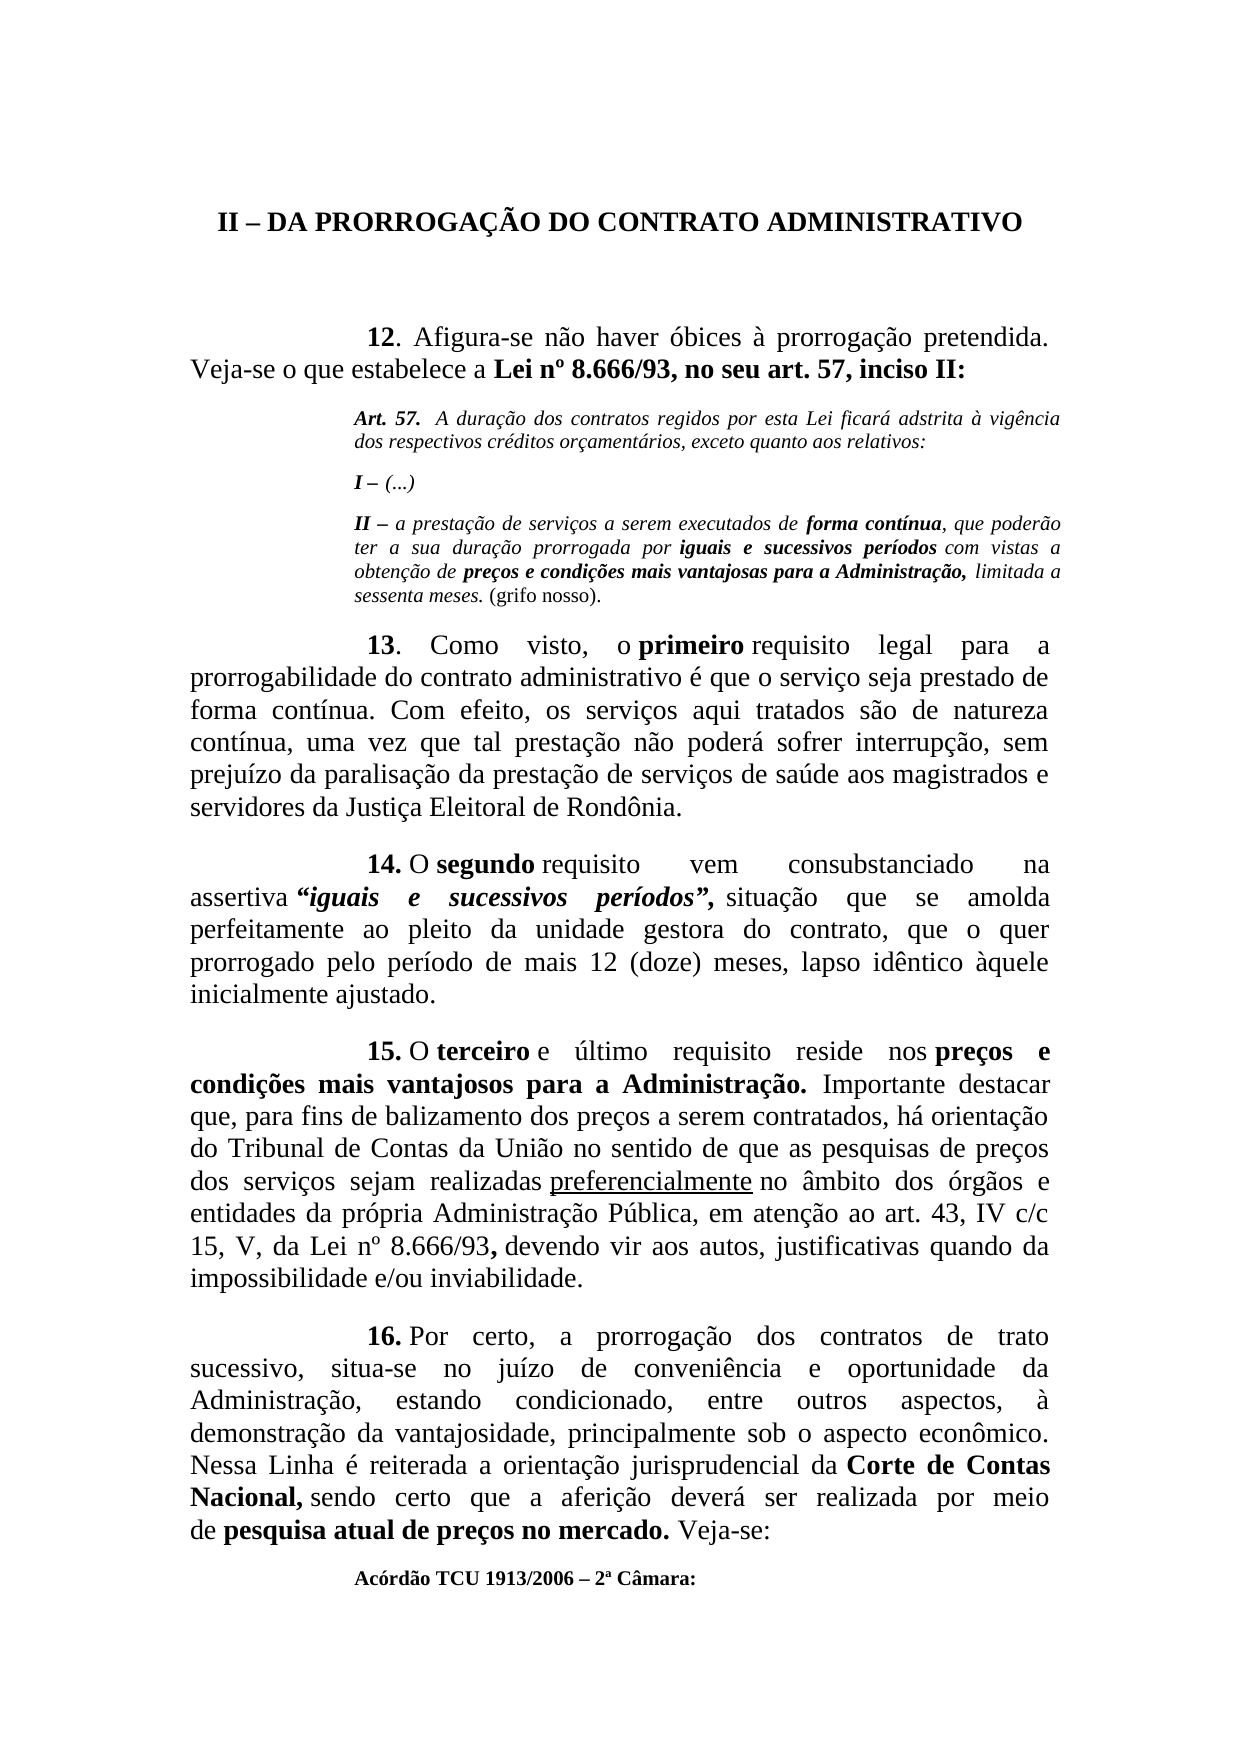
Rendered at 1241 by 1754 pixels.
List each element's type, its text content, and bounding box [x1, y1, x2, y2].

text Acórdão TCU 1913/2006 – 2ª Câmara: [354, 1566, 1063, 1590]
text 14. O segundo requisito vem consubstanciado na assertiva “iguais e sucessivos períodos”, situação que se amolda perfeitamente ao pleito da unidade gestora do contrato, que o quer prorrogado pelo período de mais 12 (doze) meses, lapso idêntico àquele inicialmente ajustado. [190, 847, 1051, 1009]
text 16. Por certo, a prorrogação dos contratos de trato sucessivo, situa-se no juízo de conveniência e oportunidade da Administração, estando condicionado, entre outros aspectos, à demonstração da vantajosidade, principalmente sob o aspecto econômico. Nessa Linha é reiterada a orientação jurisprudencial da Corte de Contas Nacional, sendo certo que a aferição deverá ser realizada por meio de pesquisa atual de preços no mercado. Veja-se: [190, 1318, 1051, 1545]
text Art. 57. A duração dos contratos regidos por esta Lei ficará adstrita à vigência dos respectivos créditos orçamentários, exceto quanto aos relativos: [354, 405, 1063, 453]
text 13. Como visto, o primeiro requisito legal para a prorrogabilidade do contrato administrativo é que o serviço seja prestado de forma contínua. Com efeito, os serviços aqui tratados são de natureza contínua, uma vez que tal prestação não poderá sofrer interrupção, sem prejuízo da paralisação da prestação de serviços de saúde aos magistrados e servidores da Justiça Eleitoral de Rondônia. [190, 628, 1051, 822]
text II – DA PRORROGAÇÃO DO CONTRATO ADMINISTRATIVO [190, 205, 1051, 237]
text 15. O terceiro e último requisito reside nos preços e condições mais vantajosos para a Administração. Importante destacar que, para fins de balizamento dos preços a serem contratados, há orientação do Tribunal de Contas da União no sentido de que as pesquisas de preços dos serviços sejam realizadas preferencialmente no âmbito dos órgãos e entidades da própria Administração Pública, em atenção ao art. 43, IV c/c 15, V, da Lei nº 8.666/93, devendo vir aos autos, justificativas quando da impossibilidade e/ou inviabilidade. [190, 1034, 1051, 1293]
text 12. Afigura-se não haver óbices à prorrogação pretendida. Veja-se o que estabelece a Lei nº 8.666/93, no seu art. 57, inciso II: [190, 320, 1051, 384]
text II – a prestação de serviços a serem executados de forma contínua, que poderão ter a sua duração prorrogada por iguais e sucessivos períodos com vistas a obtenção de preços e condições mais vantajosas para a Administração, limitada a sessenta meses. (grifo nosso). [354, 511, 1063, 607]
text I – (...) [354, 470, 1063, 494]
